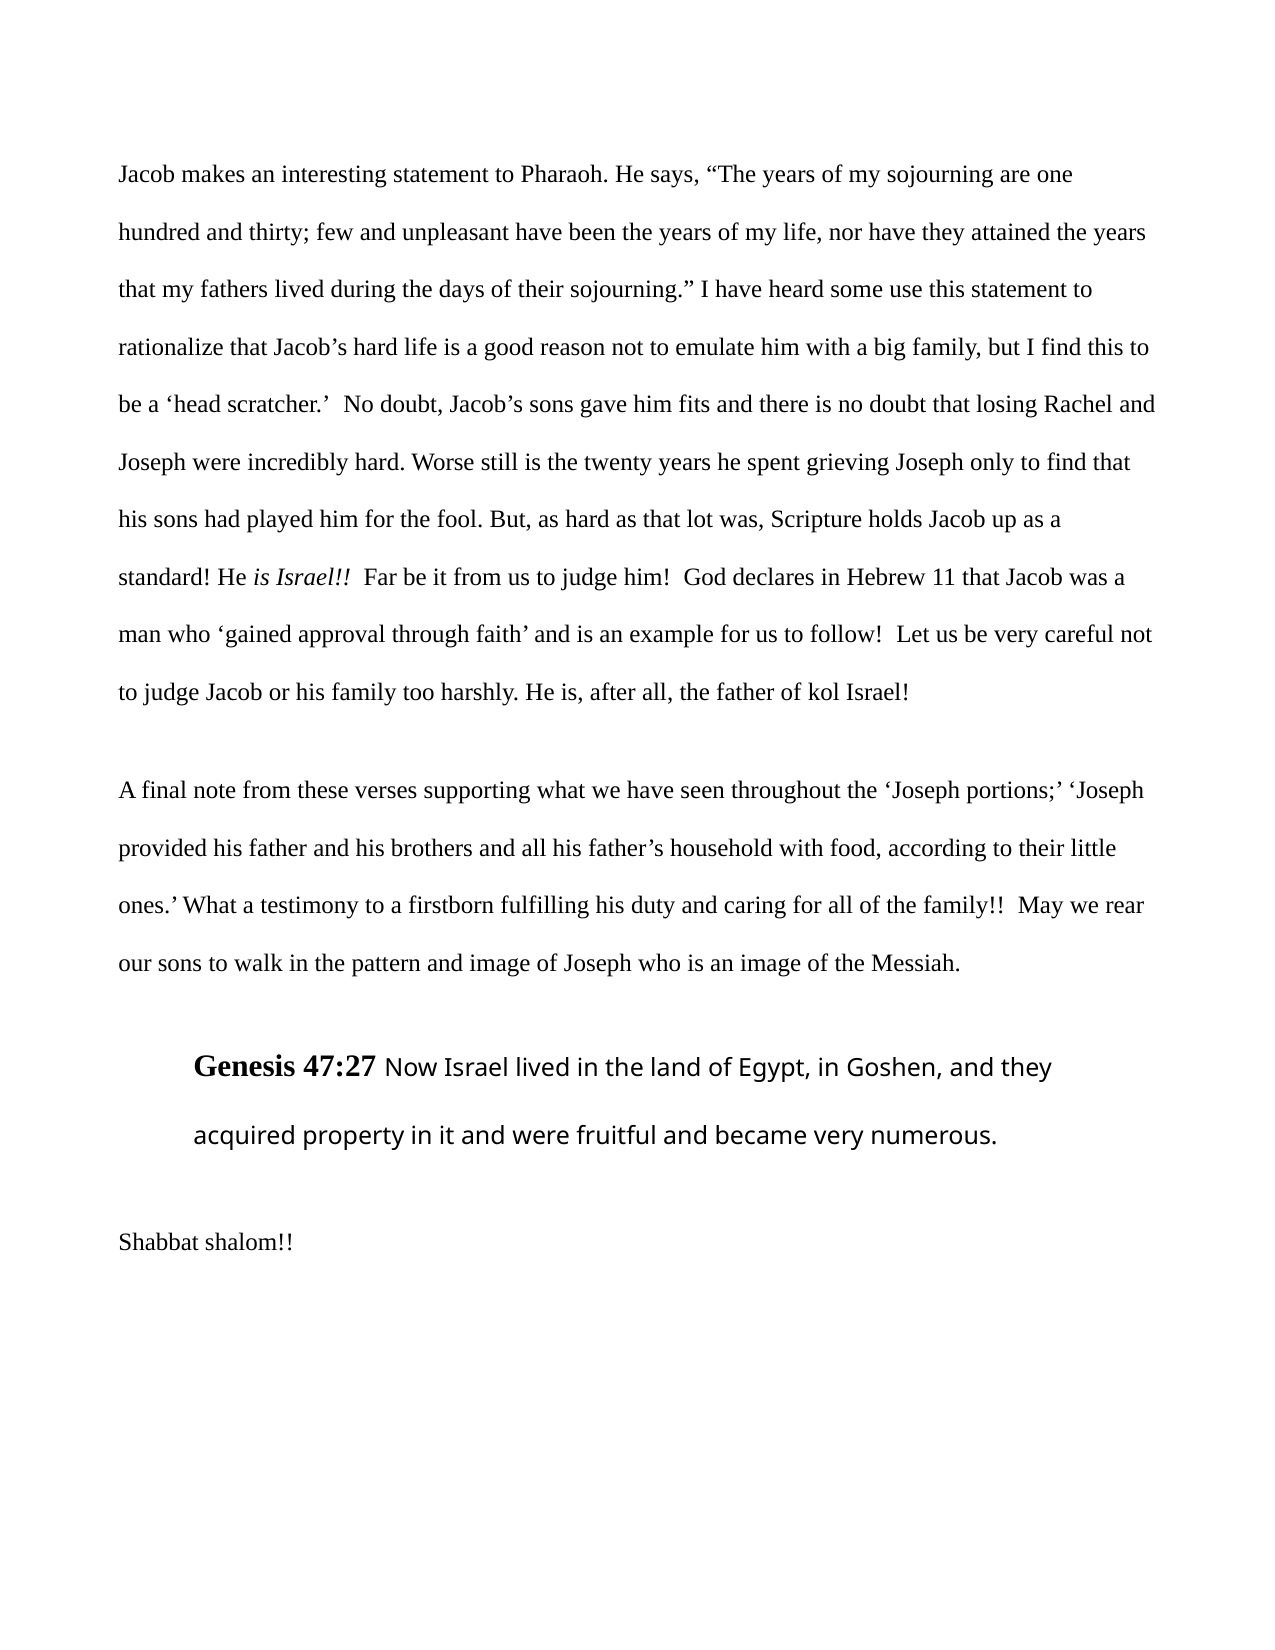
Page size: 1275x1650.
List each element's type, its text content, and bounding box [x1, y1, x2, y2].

text Jacob makes an interesting statement to Pharaoh. He says, “The years of my sojourning are one hundred and thirty; few and unpleasant have been the years of my life, nor have they attained the years that my fathers lived during the days of their sojourning.” I have heard some use this statement to rationalize that Jacob’s hard life is a good reason not to emulate him with a big family, but I find this to be a ‘head scratcher.’ No doubt, Jacob’s sons gave him fits and there is no doubt that losing Rachel and Joseph were incredibly hard. Worse still is the twenty years he spent grieving Joseph only to find that his sons had played him for the fool. But, as hard as that lot was, Scripture holds Jacob up as a standard! He is Israel!! Far be it from us to judge him! God declares in Hebrew 11 that Jacob was a man who ‘gained approval through faith’ and is an example for us to follow! Let us be very careful not to judge Jacob or his family too harshly. He is, after all, the father of kol Israel! [118, 159, 1157, 706]
text A final note from these verses supporting what we have seen throughout the ‘Joseph portions;’ ‘Joseph provided his father and his brothers and all his father’s household with food, according to their little ones.’ What a testimony to a firstborn fulfilling his duty and caring for all of the family!! May we rear our sons to walk in the pattern and image of Joseph who is an image of the Messiah. [118, 776, 1157, 977]
text Genesis 47:27 Now Israel lived in the land of Egypt, in Goshen, and they acquired property in it and were fruitful and became very numerous. [193, 1047, 1157, 1151]
text Shabbat shalom!! [118, 1227, 1157, 1256]
